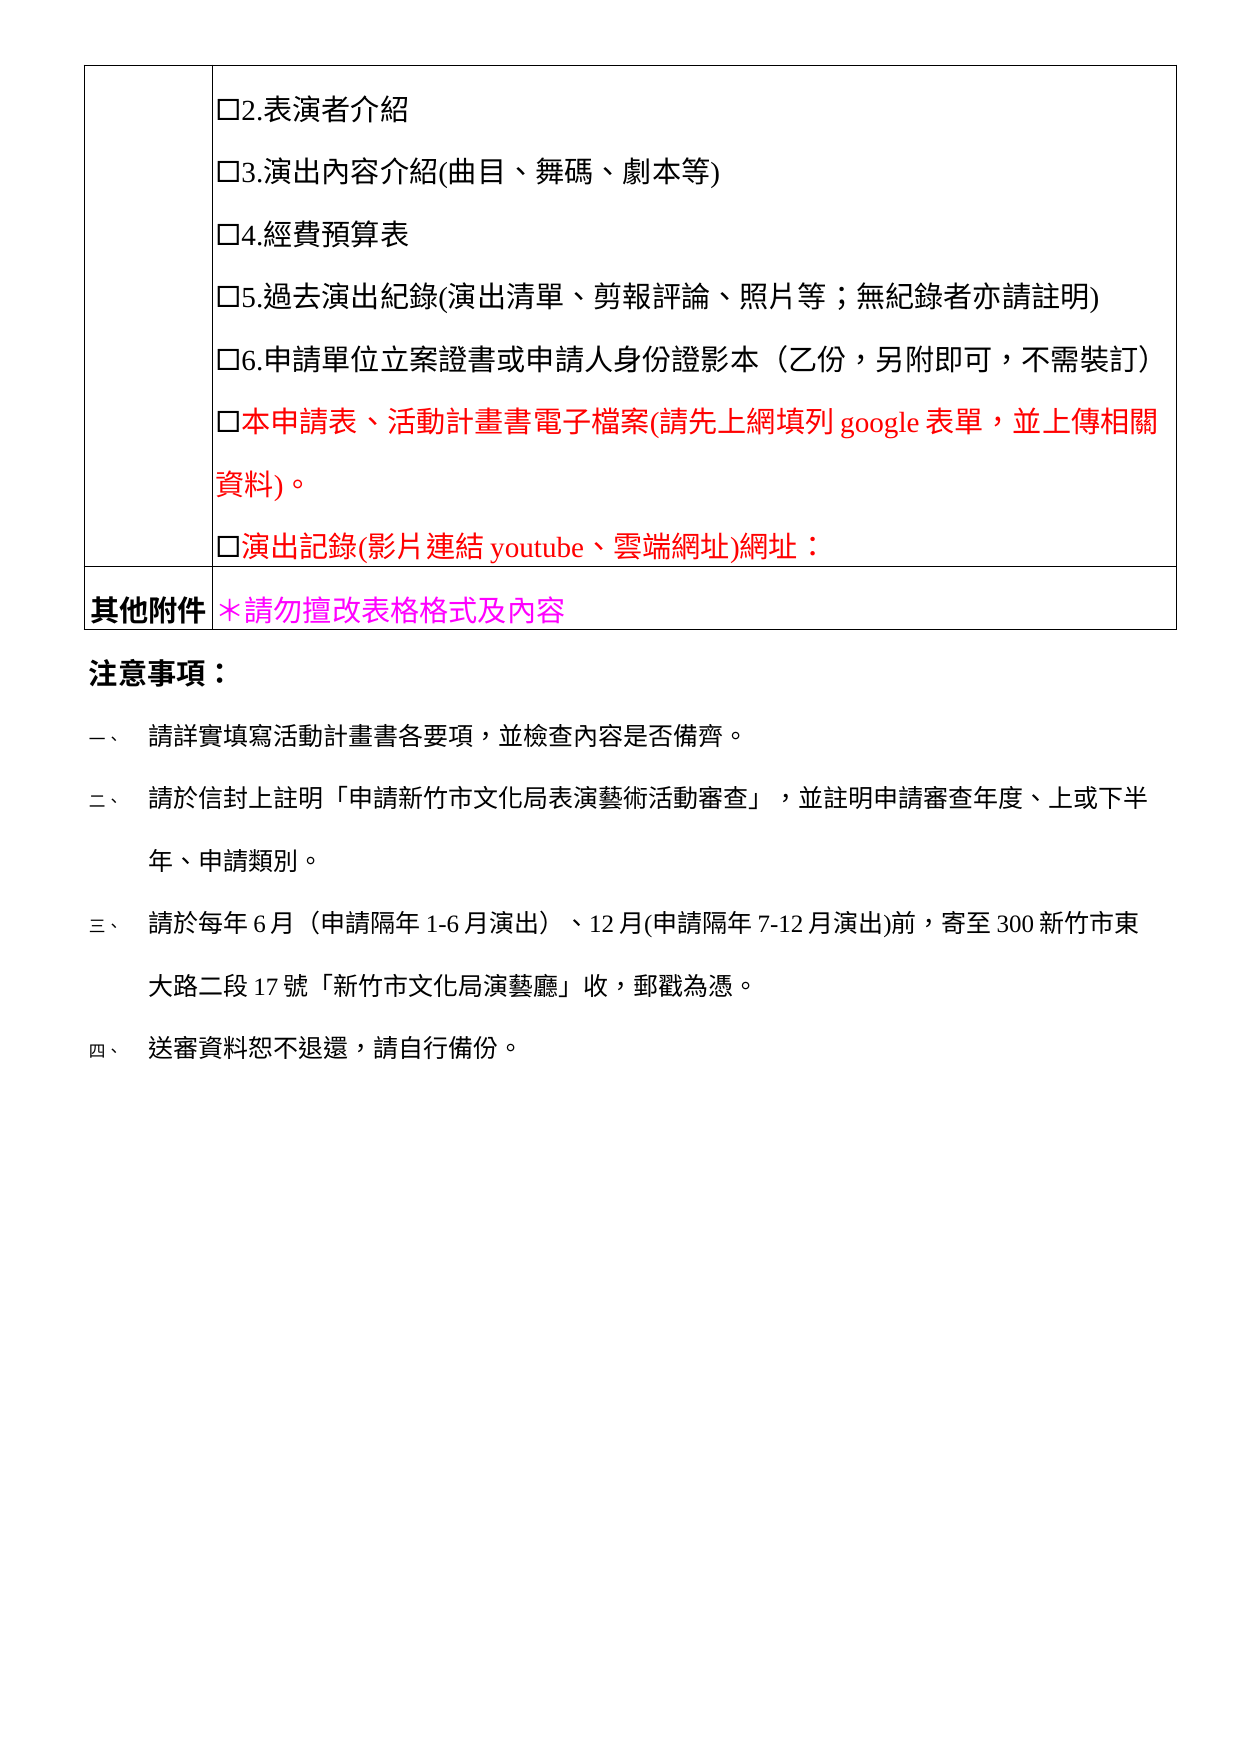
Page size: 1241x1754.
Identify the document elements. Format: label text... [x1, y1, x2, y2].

list 請詳實填寫活動計畫書各要項，並檢查內容是否備齊。 [89, 693, 1152, 755]
table_cell [85, 66, 212, 566]
table_cell 2.表演者介紹 3.演出內容介紹(曲目、舞碼、劇本等) 4.經費預算表 5.過去演出紀錄(演出清單、剪報評論、照片等；無紀錄者亦請註明) 6.申請單位立案證書或申請人身份證影本（乙份，另附即可，不需裝訂） 本申請表、活動計畫書電子檔案(請先上網填列google表單，並上傳相關資料)。 演出記錄(影片連結youtube、雲端網址)網址： [213, 66, 1176, 566]
list 請於信封上註明「申請新竹市文化局表演藝術活動審查」，並註明申請審查年度、上或下半年、申請類別。 [89, 755, 1152, 880]
table_cell ＊請勿擅改表格格式及內容 [213, 567, 1176, 629]
table_cell 其他附件 [85, 567, 212, 629]
list 送審資料恕不退還，請自行備份。 [89, 1005, 1152, 1068]
list 請於每年6月（申請隔年1-6月演出）、12月(申請隔年7-12月演出)前，寄至300新竹市東大路二段17號「新竹市文化局演藝廳」收，郵戳為憑。 [89, 880, 1152, 1005]
text 注意事項： [89, 630, 1152, 693]
